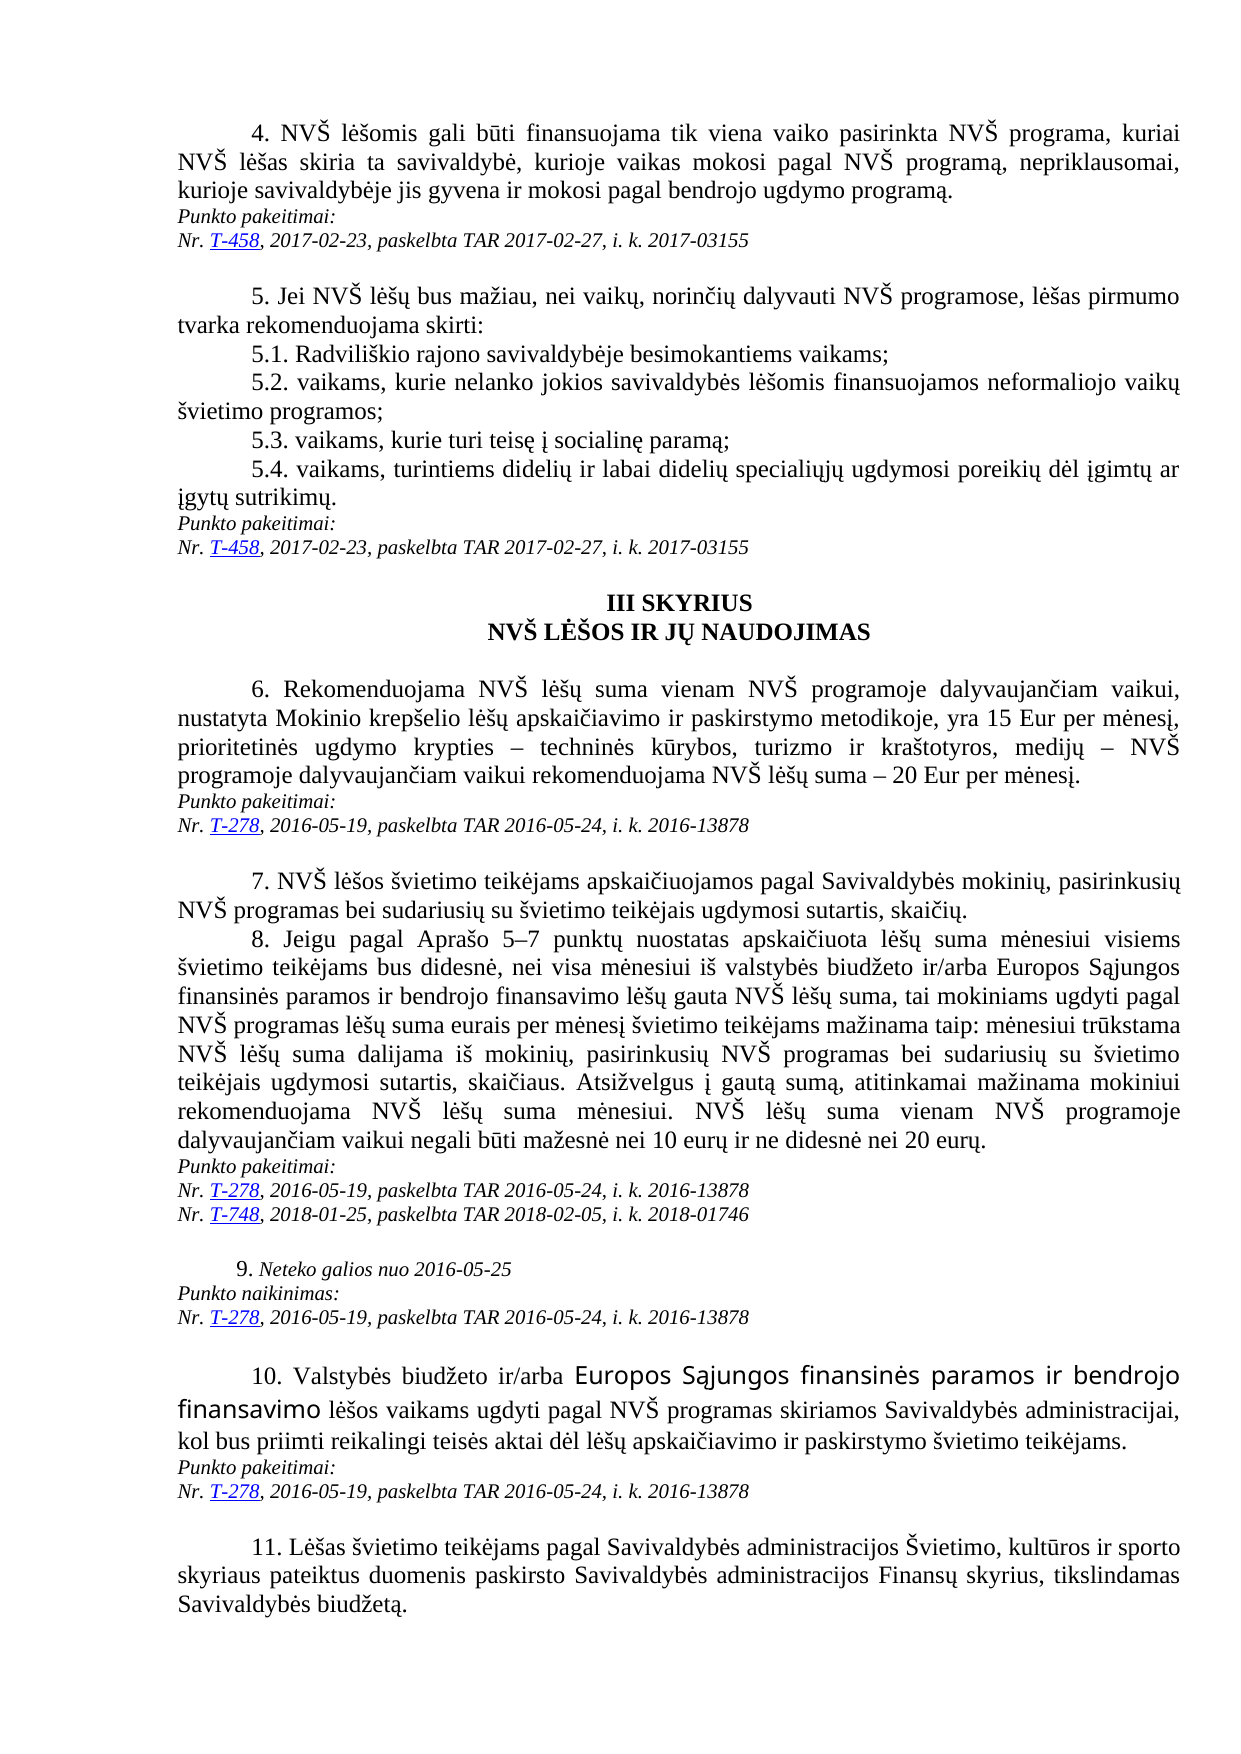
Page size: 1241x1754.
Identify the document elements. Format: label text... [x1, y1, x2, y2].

text Nr. T-278, 2016-05-19, paskelbta TAR 2016-05-24, i. k. 2016-13878 [177, 1178, 1181, 1202]
text 9. Neteko galios nuo 2016-05-25 [177, 1255, 1181, 1281]
text Nr. T-278, 2016-05-19, paskelbta TAR 2016-05-24, i. k. 2016-13878 [177, 1305, 1181, 1329]
text 5. Jei NVŠ lėšų bus mažiau, nei vaikų, norinčių dalyvauti NVŠ programose, lėšas pirmumo tvarka rekomenduojama skirti: [177, 281, 1181, 339]
text Nr. T-458, 2017-02-23, paskelbta TAR 2017-02-27, i. k. 2017-03155 [177, 535, 1181, 559]
text 5.2. vaikams, kurie nelanko jokios savivaldybės lėšomis finansuojamos neformaliojo vaikų švietimo programos; [177, 367, 1181, 425]
text Punkto naikinimas: [177, 1281, 1181, 1305]
text 11. Lėšas švietimo teikėjams pagal Savivaldybės administracijos Švietimo, kultūros ir sporto skyriaus pateiktus duomenis paskirsto Savivaldybės administracijos Finansų skyrius, tikslindamas Savivaldybės biudžetą. [177, 1532, 1181, 1618]
text 7. NVŠ lėšos švietimo teikėjams apskaičiuojamos pagal Savivaldybės mokinių, pasirinkusių NVŠ programas bei sudariusių su švietimo teikėjais ugdymosi sutartis, skaičių. [177, 866, 1181, 924]
text Punkto pakeitimai: [177, 1455, 1181, 1479]
text Punkto pakeitimai: [177, 789, 1181, 813]
text 6. Rekomenduojama NVŠ lėšų suma vienam NVŠ programoje dalyvaujančiam vaikui, nustatyta Mokinio krepšelio lėšų apskaičiavimo ir paskirstymo metodikoje, yra 15 Eur per mėnesį, prioritetinės ugdymo krypties – techninės kūrybos, turizmo ir kraštotyros, medijų – NVŠ programoje dalyvaujančiam vaikui rekomenduojama NVŠ lėšų suma – 20 Eur per mėnesį. [177, 674, 1181, 789]
text Nr. T-458, 2017-02-23, paskelbta TAR 2017-02-27, i. k. 2017-03155 [177, 228, 1181, 252]
text 5.4. vaikams, turintiems didelių ir labai didelių specialiųjų ugdymosi poreikių dėl įgimtų ar įgytų sutrikimų. [177, 454, 1181, 511]
text 5.1. Radviliškio rajono savivaldybėje besimokantiems vaikams; [177, 339, 1181, 367]
text Nr. T-278, 2016-05-19, paskelbta TAR 2016-05-24, i. k. 2016-13878 [177, 1479, 1181, 1503]
text III SKYRIUS [177, 588, 1181, 617]
text 4. NVŠ lėšomis gali būti finansuojama tik viena vaiko pasirinkta NVŠ programa, kuriai NVŠ lėšas skiria ta savivaldybė, kurioje vaikas mokosi pagal NVŠ programą, nepriklausomai, kurioje savivaldybėje jis gyvena ir mokosi pagal bendrojo ugdymo programą. [177, 118, 1181, 204]
text Punkto pakeitimai: [177, 511, 1181, 535]
text Punkto pakeitimai: [177, 1154, 1181, 1178]
text Nr. T-748, 2018-01-25, paskelbta TAR 2018-02-05, i. k. 2018-01746 [177, 1202, 1181, 1226]
text 8. Jeigu pagal Aprašo 5–7 punktų nuostatas apskaičiuota lėšų suma mėnesiui visiems švietimo teikėjams bus didesnė, nei visa mėnesiui iš valstybės biudžeto ir/arba Europos Sąjungos finansinės paramos ir bendrojo finansavimo lėšų gauta NVŠ lėšų suma, tai mokiniams ugdyti pagal NVŠ programas lėšų suma eurais per mėnesį švietimo teikėjams mažinama taip: mėnesiui trūkstama NVŠ lėšų suma dalijama iš mokinių, pasirinkusių NVŠ programas bei sudariusių su švietimo teikėjais ugdymosi sutartis, skaičiaus. Atsižvelgus į gautą sumą, atitinkamai mažinama mokiniui rekomenduojama NVŠ lėšų suma mėnesiui. NVŠ lėšų suma vienam NVŠ programoje dalyvaujančiam vaikui negali būti mažesnė nei 10 eurų ir ne didesnė nei 20 eurų. [177, 924, 1181, 1154]
text Punkto pakeitimai: [177, 204, 1181, 228]
text NVŠ LĖŠOS IR JŲ NAUDOJIMAS [177, 617, 1181, 646]
text 10. Valstybės biudžeto ir/arba Europos Sąjungos finansinės paramos ir bendrojo finansavimo lėšos vaikams ugdyti pagal NVŠ programas skiriamos Savivaldybės administracijai, kol bus priimti reikalingi teisės aktai dėl lėšų apskaičiavimo ir paskirstymo švietimo teikėjams. [177, 1358, 1181, 1455]
text Nr. T-278, 2016-05-19, paskelbta TAR 2016-05-24, i. k. 2016-13878 [177, 813, 1181, 837]
text 5.3. vaikams, kurie turi teisę į socialinę paramą; [177, 425, 1181, 454]
